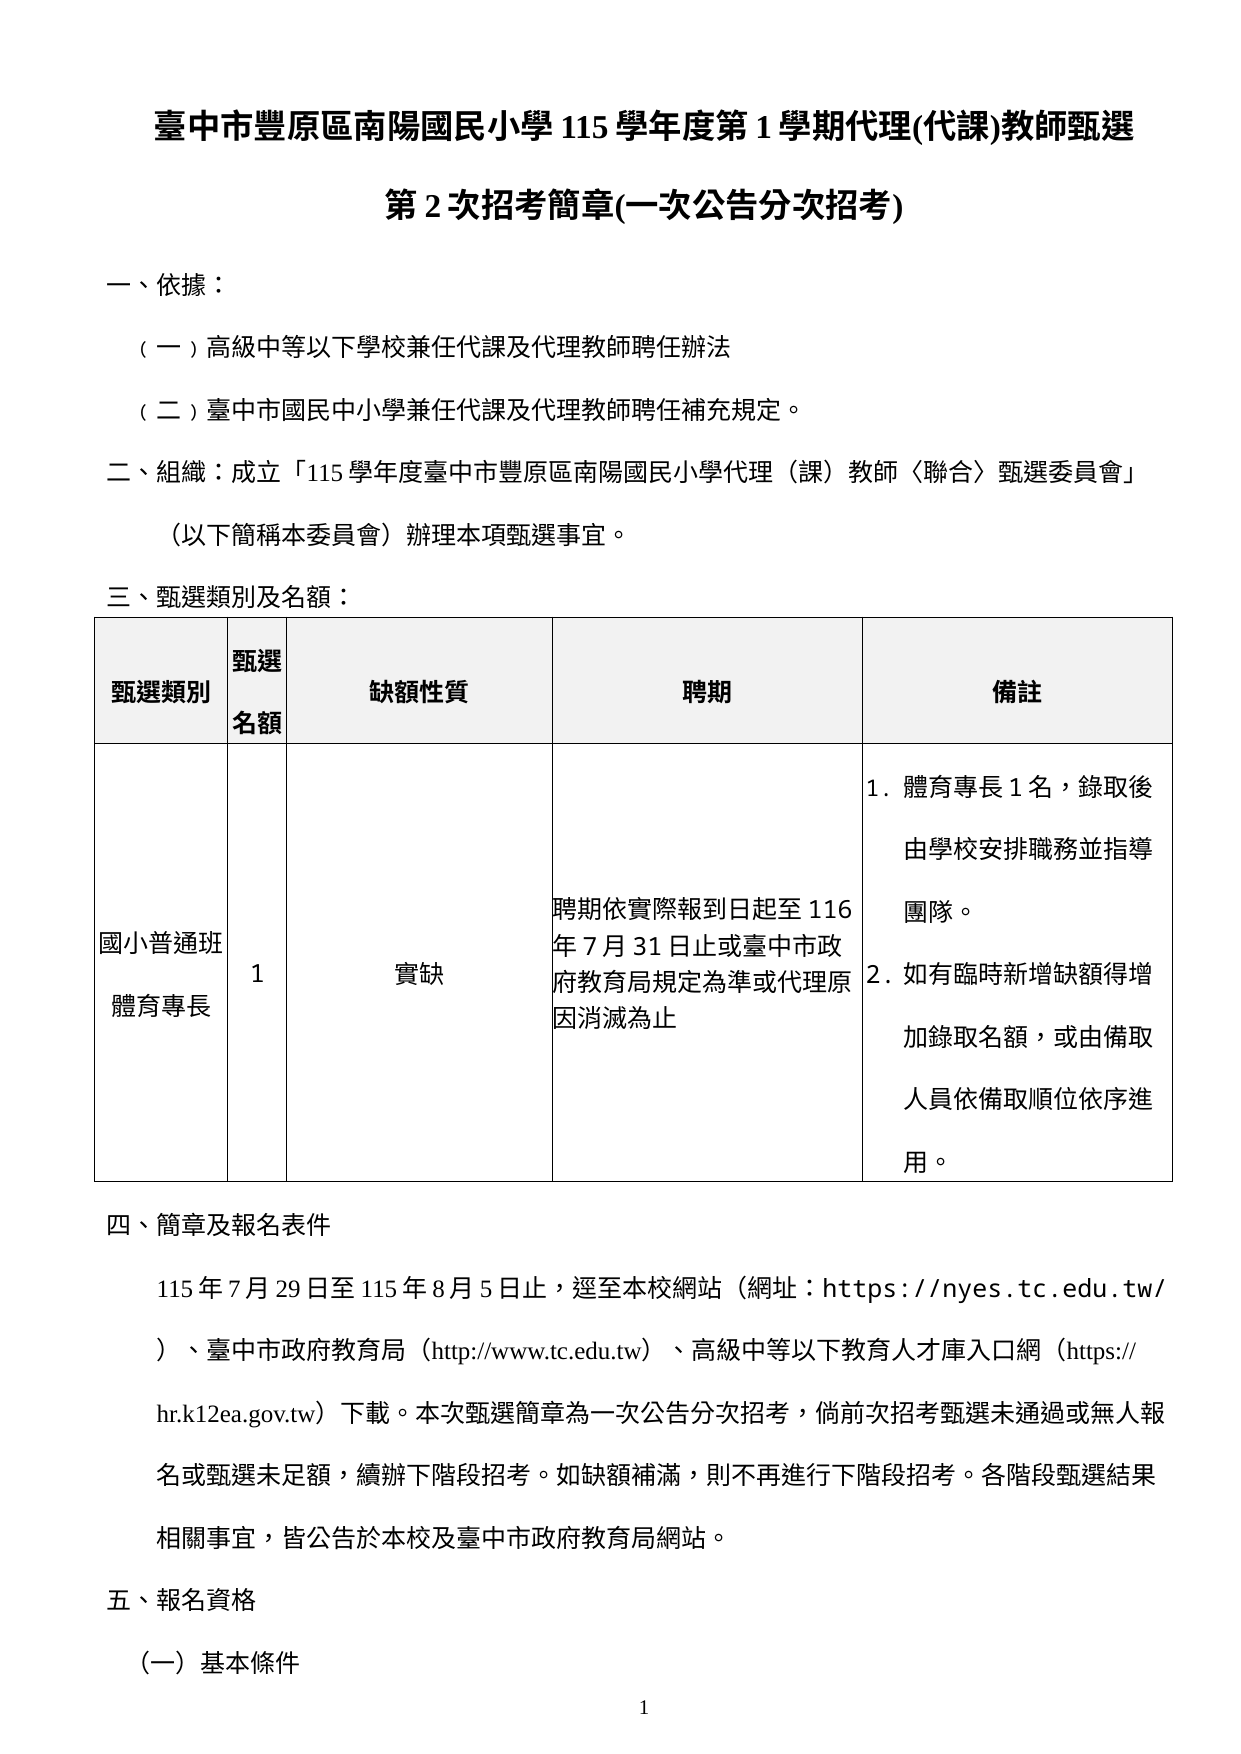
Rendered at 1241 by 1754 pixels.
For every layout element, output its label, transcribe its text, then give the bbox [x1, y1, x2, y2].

text 二、組織：成立「115學年度臺中市豐原區南陽國民小學代理（課）教師〈聯合〉甄選委員會」（以下簡稱本委員會）辦理本項甄選事宜。 [106, 429, 1181, 554]
text 一、依據： [106, 242, 1181, 304]
text 五、報名資格 [106, 1557, 1181, 1620]
text ﹙一﹚高級中等以下學校兼任代課及代理教師聘任辦法 [131, 304, 1181, 367]
table_header 甄選 名額 [228, 618, 286, 743]
table_cell 聘期依實際報到日起至116年7月31日止或臺中市政府教育局規定為準或代理原因消滅為止 [553, 744, 862, 1181]
table_cell 1 [228, 744, 286, 1181]
table_header 備註 [863, 618, 1172, 743]
text 臺中市豐原區南陽國民小學115學年度第1學期代理(代課)教師甄選 [106, 82, 1181, 144]
table_cell 體育專長1名，錄取後由學校安排職務並指導團隊。 如有臨時新增缺額得增加錄取名額，或由備取人員依備取順位依序進用。 [863, 744, 1172, 1181]
text ﹙二﹚臺中市國民中小學兼任代課及代理教師聘任補充規定。 [131, 367, 1181, 429]
table_header 甄選類別 [95, 618, 227, 743]
text 三、甄選類別及名額： [106, 554, 1181, 617]
table_header 缺額性質 [287, 618, 552, 743]
table_cell 國小普通班 體育專長 [95, 744, 227, 1181]
table_header 聘期 [553, 618, 862, 743]
text 四、簡章及報名表件 115年7月29日至115年8月5日止，逕至本校網站（網址：https://nyes.tc.edu.tw/）、臺中市政府教育局（http://www.tc.edu.tw）、高級中等以下教育人才庫入口網（https://hr.k12ea.gov.tw）下載。本次甄選簡章為一次公告分次招考，倘前次招考甄選未通過或無人報名或甄選未足額，續辦下階段招考。如缺額補滿，則不再進行下階段招考。各階段甄選結果相關事宜，皆公告於本校及臺中市政府教育局網站。 [106, 1182, 1181, 1557]
text （一）基本條件 [106, 1620, 1181, 1682]
table_cell 實缺 [287, 744, 552, 1181]
text 第2次招考簡章(一次公告分次招考) [106, 162, 1181, 224]
